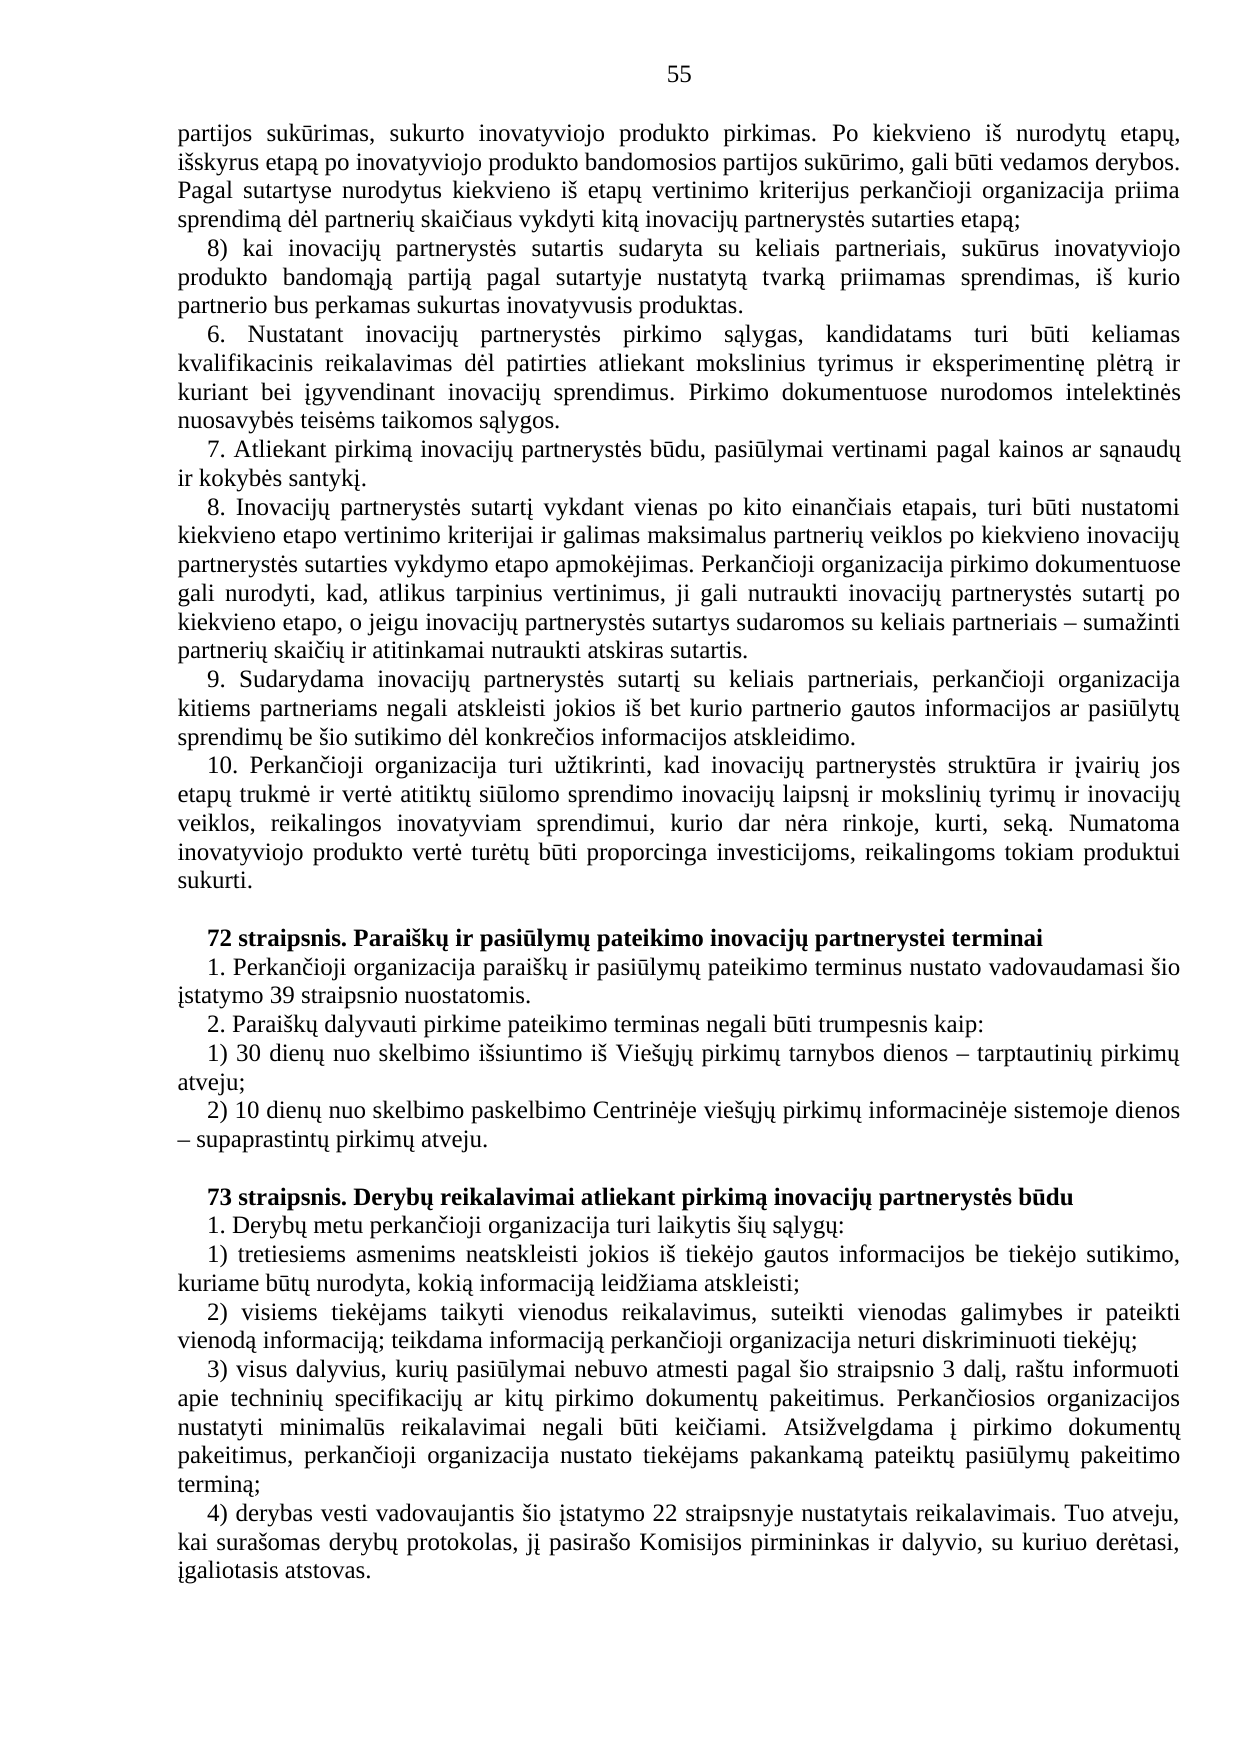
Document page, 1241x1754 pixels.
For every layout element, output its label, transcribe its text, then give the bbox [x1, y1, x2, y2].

text 1) 30 dienų nuo skelbimo išsiuntimo iš Viešųjų pirkimų tarnybos dienos – tarptautinių pirkimų atveju; [177, 1038, 1181, 1096]
text 10. Perkančioji organizacija turi užtikrinti, kad inovacijų partnerystės struktūra ir įvairių jos etapų trukmė ir vertė atitiktų siūlomo sprendimo inovacijų laipsnį ir mokslinių tyrimų ir inovacijų veiklos, reikalingos inovatyviam sprendimui, kurio dar nėra rinkoje, kurti, seką. Numatoma inovatyviojo produkto vertė turėtų būti proporcinga investicijoms, reikalingoms tokiam produktui sukurti. [177, 751, 1181, 894]
text 2. Paraiškų dalyvauti pirkime pateikimo terminas negali būti trumpesnis kaip: [177, 1009, 1181, 1038]
text 2) visiems tiekėjams taikyti vienodus reikalavimus, suteikti vienodas galimybes ir pateikti vienodą informaciją; teikdama informaciją perkančioji organizacija neturi diskriminuoti tiekėjų; [177, 1297, 1181, 1354]
text 1) tretiesiems asmenims neatskleisti jokios iš tiekėjo gautos informacijos be tiekėjo sutikimo, kuriame būtų nurodyta, kokią informaciją leidžiama atskleisti; [177, 1239, 1181, 1297]
text 3) visus dalyvius, kurių pasiūlymai nebuvo atmesti pagal šio straipsnio 3 dalį, raštu informuoti apie techninių specifikacijų ar kitų pirkimo dokumentų pakeitimus. Perkančiosios organizacijos nustatyti minimalūs reikalavimai negali būti keičiami. Atsižvelgdama į pirkimo dokumentų pakeitimus, perkančioji organizacija nustato tiekėjams pakankamą pateiktų pasiūlymų pakeitimo terminą; [177, 1354, 1181, 1498]
text partijos sukūrimas, sukurto inovatyviojo produkto pirkimas. Po kiekvieno iš nurodytų etapų, išskyrus etapą po inovatyviojo produkto bandomosios partijos sukūrimo, gali būti vedamos derybos. Pagal sutartyse nurodytus kiekvieno iš etapų vertinimo kriterijus perkančioji organizacija priima sprendimą dėl partnerių skaičiaus vykdyti kitą inovacijų partnerystės sutarties etapą; [177, 118, 1181, 233]
text 7. Atliekant pirkimą inovacijų partnerystės būdu, pasiūlymai vertinami pagal kainos ar sąnaudų ir kokybės santykį. [177, 434, 1181, 492]
text 6. Nustatant inovacijų partnerystės pirkimo sąlygas, kandidatams turi būti keliamas kvalifikacinis reikalavimas dėl patirties atliekant mokslinius tyrimus ir eksperimentinę plėtrą ir kuriant bei įgyvendinant inovacijų sprendimus. Pirkimo dokumentuose nurodomos intelektinės nuosavybės teisėms taikomos sąlygos. [177, 319, 1181, 434]
text 1. Perkančioji organizacija paraiškų ir pasiūlymų pateikimo terminus nustato vadovaudamasi šio įstatymo 39 straipsnio nuostatomis. [177, 952, 1181, 1009]
text 1. Derybų metu perkančioji organizacija turi laikytis šių sąlygų: [177, 1211, 1181, 1239]
text 2) 10 dienų nuo skelbimo paskelbimo Centrinėje viešųjų pirkimų informacinėje sistemoje dienos – supaprastintų pirkimų atveju. [177, 1096, 1181, 1153]
text 9. Sudarydama inovacijų partnerystės sutartį su keliais partneriais, perkančioji organizacija kitiems partneriams negali atskleisti jokios iš bet kurio partnerio gautos informacijos ar pasiūlytų sprendimų be šio sutikimo dėl konkrečios informacijos atskleidimo. [177, 664, 1181, 751]
text 72 straipsnis. Paraiškų ir pasiūlymų pateikimo inovacijų partnerystei terminai [177, 923, 1181, 952]
text 8. Inovacijų partnerystės sutartį vykdant vienas po kito einančiais etapais, turi būti nustatomi kiekvieno etapo vertinimo kriterijai ir galimas maksimalus partnerių veiklos po kiekvieno inovacijų partnerystės sutarties vykdymo etapo apmokėjimas. Perkančioji organizacija pirkimo dokumentuose gali nurodyti, kad, atlikus tarpinius vertinimus, ji gali nutraukti inovacijų partnerystės sutartį po kiekvieno etapo, o jeigu inovacijų partnerystės sutartys sudaromos su keliais partneriais – sumažinti partnerių skaičių ir atitinkamai nutraukti atskiras sutartis. [177, 492, 1181, 664]
text 8) kai inovacijų partnerystės sutartis sudaryta su keliais partneriais, sukūrus inovatyviojo produkto bandomąją partiją pagal sutartyje nustatytą tvarką priimamas sprendimas, iš kurio partnerio bus perkamas sukurtas inovatyvusis produktas. [177, 233, 1181, 319]
text 4) derybas vesti vadovaujantis šio įstatymo 22 straipsnyje nustatytais reikalavimais. Tuo atveju, kai surašomas derybų protokolas, jį pasirašo Komisijos pirmininkas ir dalyvio, su kuriuo derėtasi, įgaliotasis atstovas. [177, 1498, 1181, 1584]
text 73 straipsnis. Derybų reikalavimai atliekant pirkimą inovacijų partnerystės būdu [177, 1182, 1181, 1211]
